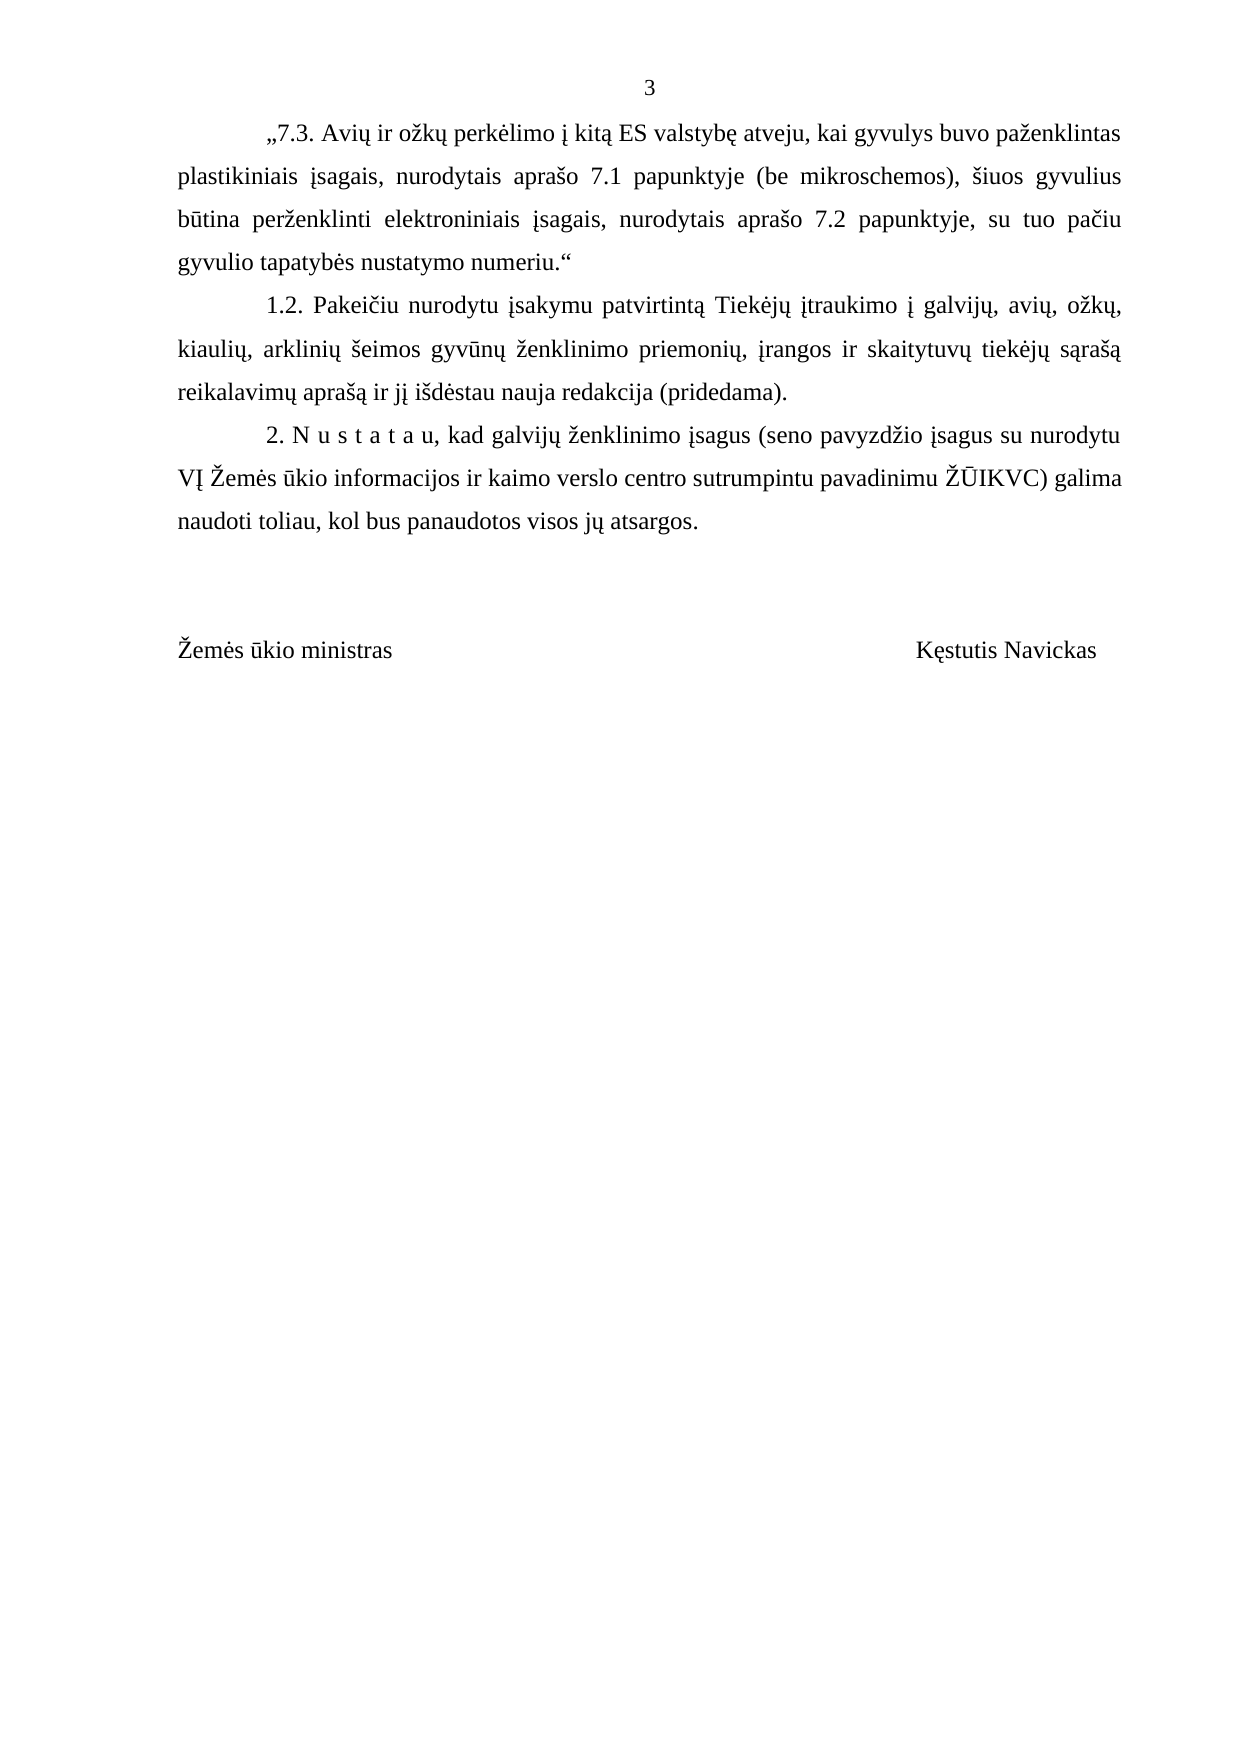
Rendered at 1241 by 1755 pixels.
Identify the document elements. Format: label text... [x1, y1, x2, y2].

text Žemės ūkio ministras Kęstutis Navickas [177, 636, 1122, 664]
text 2. N u s t a t a u, kad galvijų ženklinimo įsagus (seno pavyzdžio įsagus su nurodytu VĮ Žemės ūkio informacijos ir kaimo verslo centro sutrumpintu pavadinimu ŽŪIKVC) galima naudoti toliau, kol bus panaudotos visos jų atsargos. [177, 420, 1122, 535]
text 1.2. Pakeičiu nurodytu įsakymu patvirtintą Tiekėjų įtraukimo į galvijų, avių, ožkų, kiaulių, arklinių šeimos gyvūnų ženklinimo priemonių, įrangos ir skaitytuvų tiekėjų sąrašą reikalavimų aprašą ir jį išdėstau nauja redakcija (pridedama). [177, 291, 1122, 406]
text „7.3. Avių ir ožkų perkėlimo į kitą ES valstybę atveju, kai gyvulys buvo paženklintas plastikiniais įsagais, nurodytais aprašo 7.1 papunktyje (be mikroschemos), šiuos gyvulius būtina perženklinti elektroniniais įsagais, nurodytais aprašo 7.2 papunktyje, su tuo pačiu gyvulio tapatybės nustatymo numeriu.“ [177, 118, 1122, 276]
